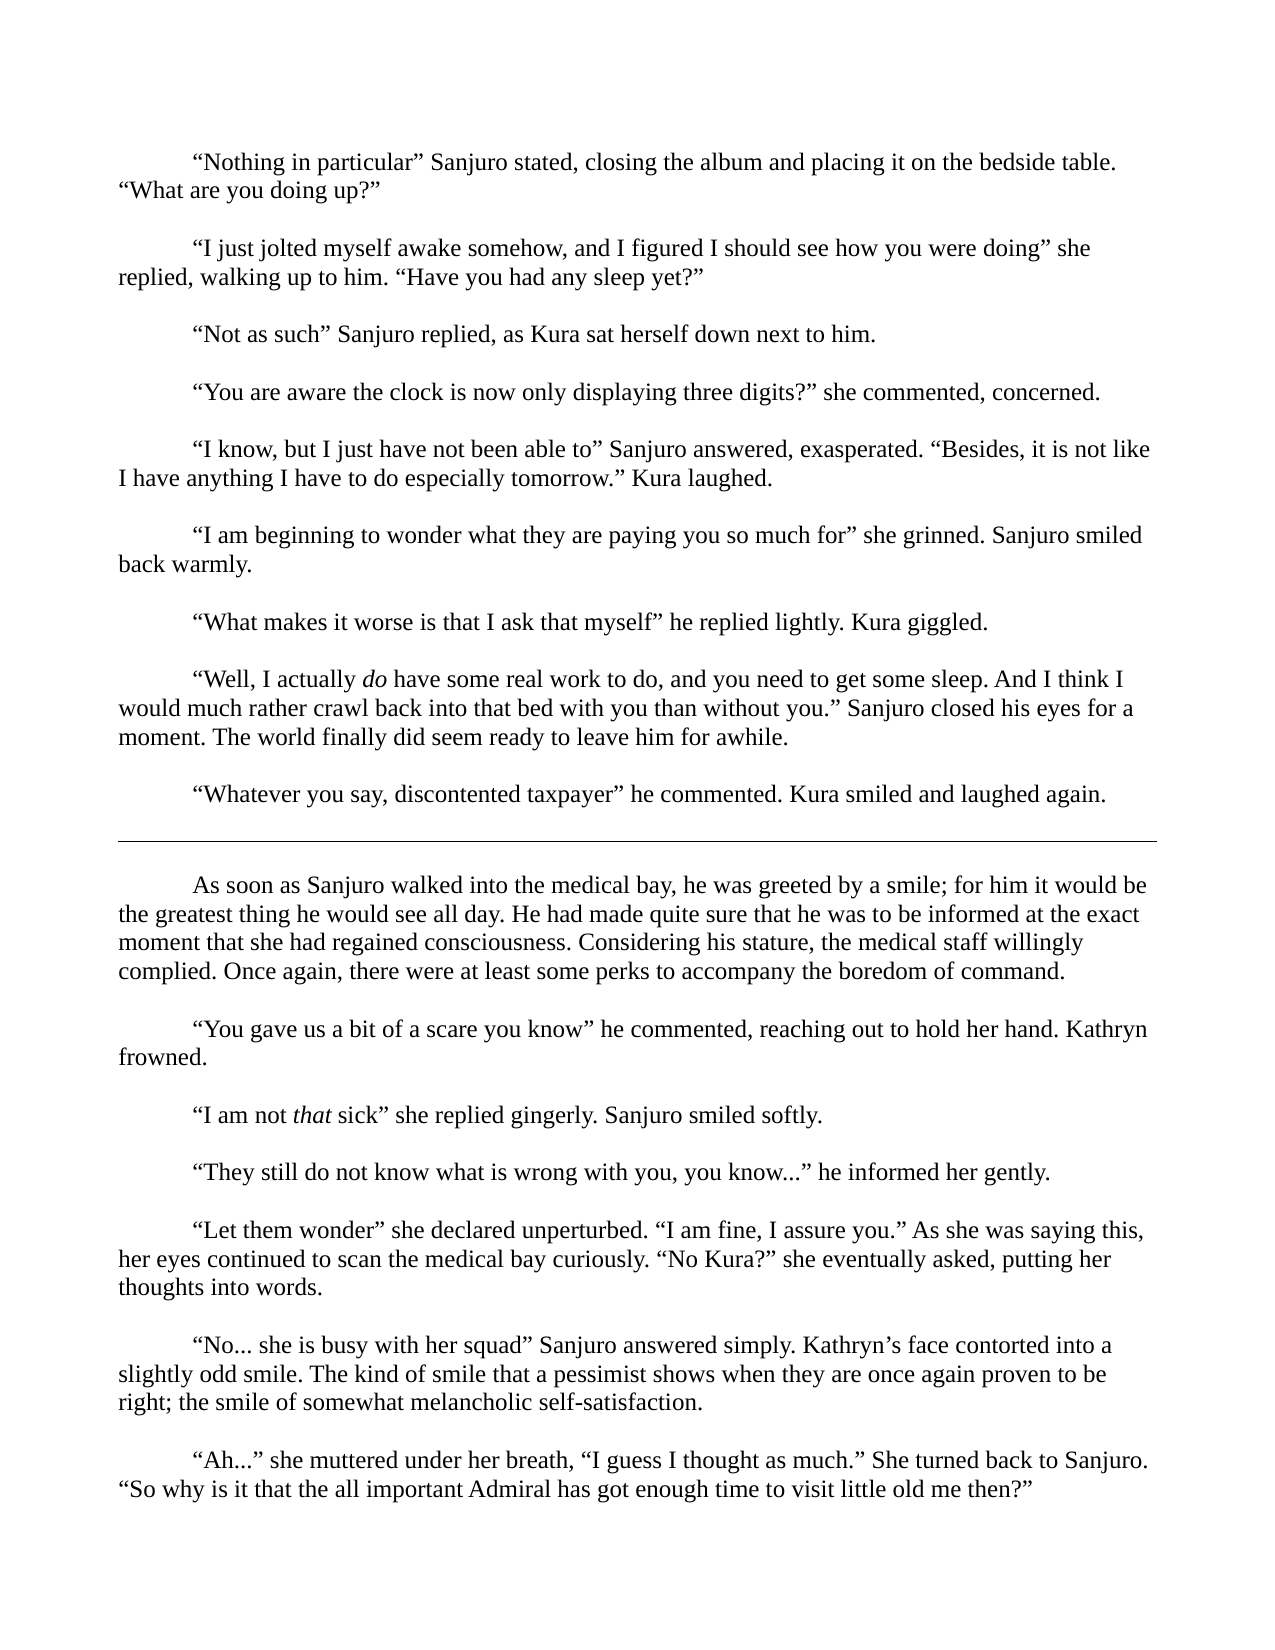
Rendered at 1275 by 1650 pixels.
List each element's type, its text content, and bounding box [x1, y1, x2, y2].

text “No... she is busy with her squad” Sanjuro answered simply. Kathryn’s face contorted into a slightly odd smile. The kind of smile that a pessimist shows when they are once again proven to be right; the smile of somewhat melancholic self-satisfaction. [118, 1330, 1157, 1416]
text “I know, but I just have not been able to” Sanjuro answered, exasperated. “Besides, it is not like I have anything I have to do especially tomorrow.” Kura laughed. [118, 434, 1157, 492]
text “They still do not know what is wrong with you, you know...” he informed her gently. [118, 1157, 1157, 1186]
text “You are aware the clock is now only displaying three digits?” she commented, concerned. [118, 377, 1157, 406]
text “You gave us a bit of a scare you know” he commented, reaching out to hold her hand. Kathryn frowned. [118, 1014, 1157, 1071]
text “Let them wonder” she declared unperturbed. “I am fine, I assure you.” As she was saying this, her eyes continued to scan the medical bay curiously. “No Kura?” she eventually asked, putting her thoughts into words. [118, 1215, 1157, 1301]
text As soon as Sanjuro walked into the medical bay, he was greeted by a smile; for him it would be the greatest thing he would see all day. He had made quite sure that he was to be informed at the exact moment that she had regained consciousness. Considering his stature, the medical staff willingly complied. Once again, there were at least some perks to accompany the boredom of command. [118, 870, 1157, 985]
text “What makes it worse is that I ask that myself” he replied lightly. Kura giggled. [118, 607, 1157, 636]
text “I am beginning to wonder what they are paying you so much for” she grinned. Sanjuro smiled back warmly. [118, 521, 1157, 578]
text “Not as such” Sanjuro replied, as Kura sat herself down next to him. [118, 319, 1157, 348]
text “I just jolted myself awake somehow, and I figured I should see how you were doing” she replied, walking up to him. “Have you had any sleep yet?” [118, 233, 1157, 291]
text “Whatever you say, discontented taxpayer” he commented. Kura smiled and laughed again. [118, 779, 1157, 808]
text “Nothing in particular” Sanjuro stated, closing the album and placing it on the bedside table. “What are you doing up?” [118, 147, 1157, 204]
text “Ah...” she muttered under her breath, “I guess I thought as much.” She turned back to Sanjuro. “So why is it that the all important Admiral has got enough time to visit little old me then?” [118, 1445, 1157, 1502]
text “Well, I actually do have some real work to do, and you need to get some sleep. And I think I would much rather crawl back into that bed with you than without you.” Sanjuro closed his eyes for a moment. The world finally did seem ready to leave him for awhile. [118, 664, 1157, 751]
text “I am not that sick” she replied gingerly. Sanjuro smiled softly. [118, 1100, 1157, 1129]
